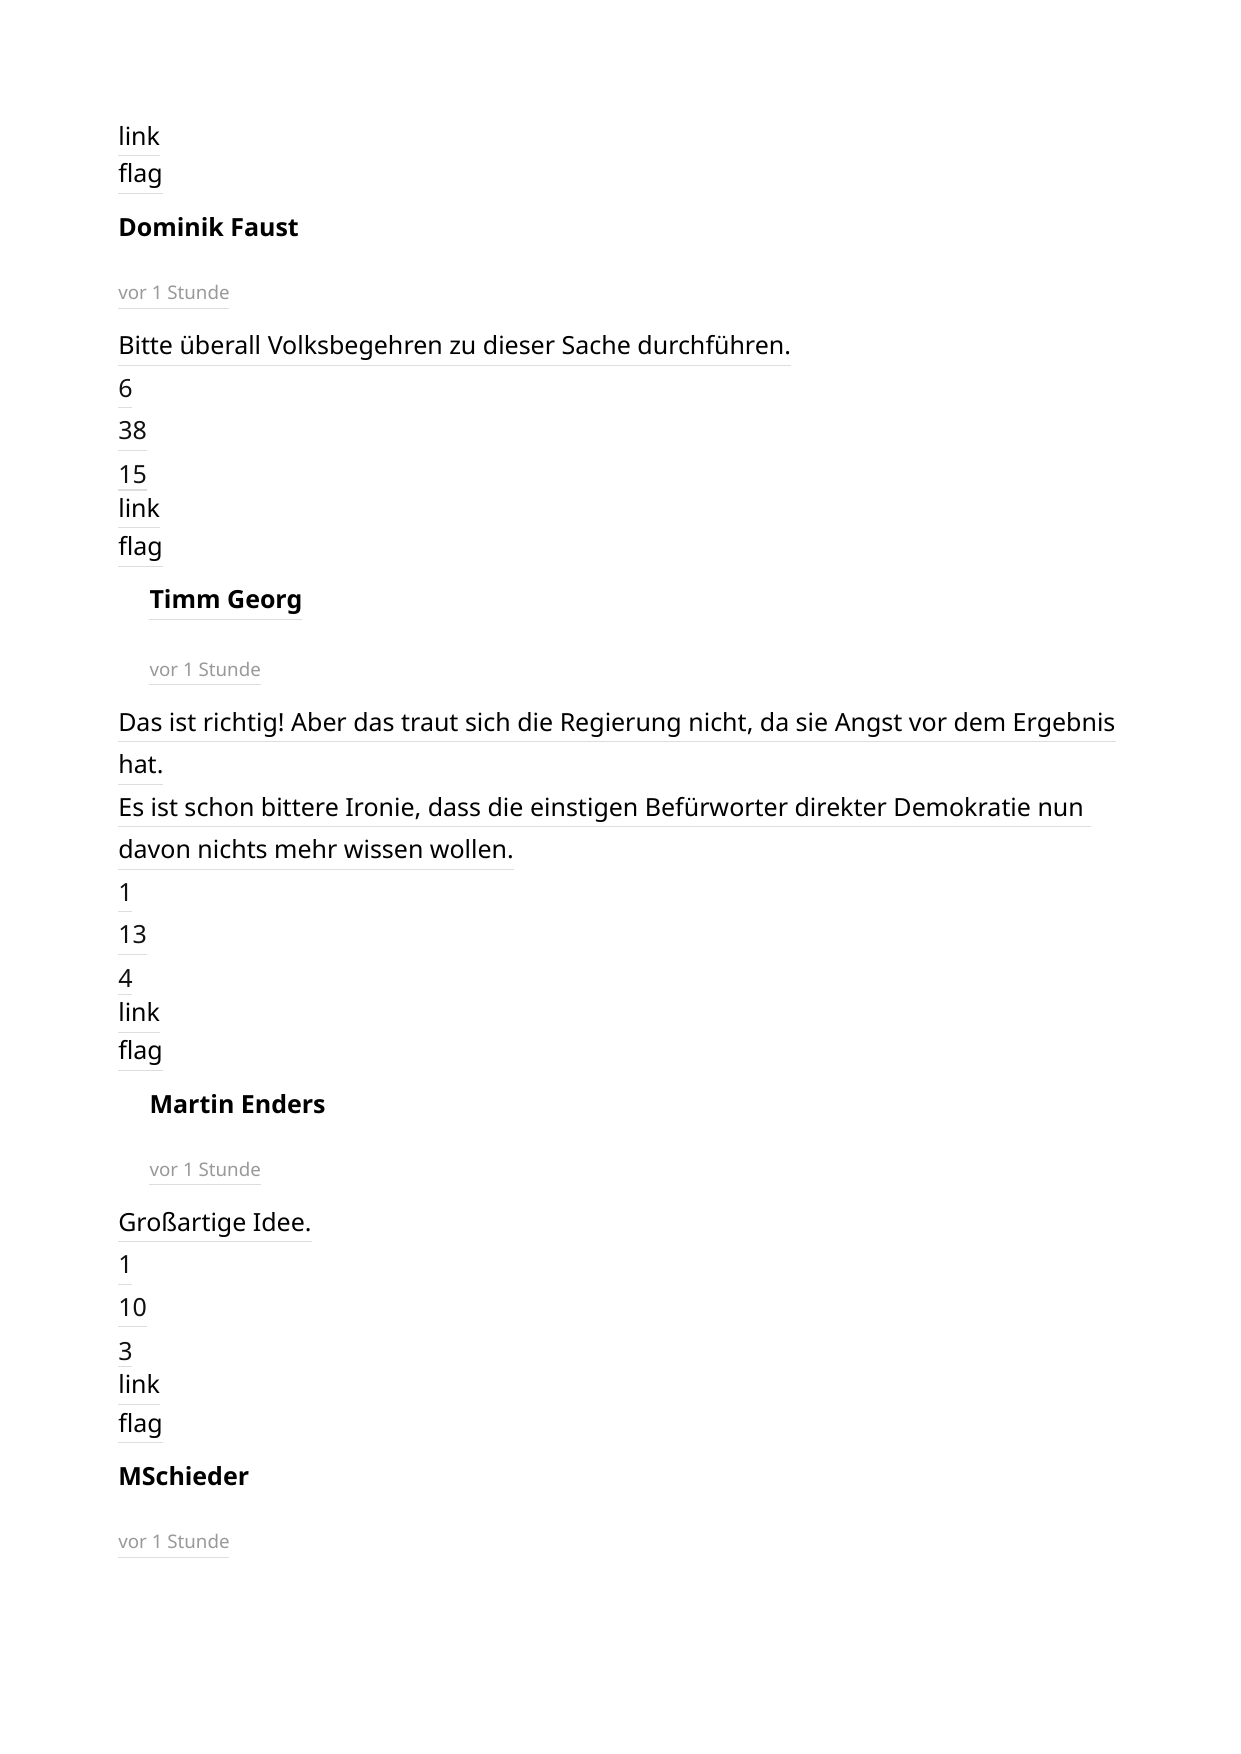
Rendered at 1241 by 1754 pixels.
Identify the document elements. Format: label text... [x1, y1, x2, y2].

text vor 1 Stunde [118, 279, 1117, 309]
text MSchieder [118, 1459, 1122, 1493]
text 6 [118, 370, 1122, 408]
text 10 [118, 1289, 1122, 1327]
text 15 [118, 455, 1122, 491]
text link [118, 995, 1122, 1033]
text Timm Georg [149, 582, 1122, 620]
text Großartige Idee. [118, 1204, 1122, 1242]
text link [118, 491, 1122, 528]
text vor 1 Stunde [149, 1156, 1117, 1185]
text flag [118, 1033, 1122, 1071]
text flag [118, 528, 1122, 567]
text 1 [118, 874, 1122, 912]
text vor 1 Stunde [149, 656, 1117, 685]
text Bitte überall Volksbegehren zu dieser Sache durchführen. [118, 328, 1122, 366]
text Dominik Faust [118, 210, 1122, 244]
text 4 [118, 959, 1122, 995]
text flag [118, 156, 1122, 194]
text vor 1 Stunde [118, 1528, 1117, 1558]
text Martin Enders [149, 1086, 1122, 1121]
text 1 [118, 1247, 1122, 1285]
text link [118, 118, 1122, 156]
text Das ist richtig! Aber das traut sich die Regierung nicht, da sie Angst vor dem Ergebnis hat. Es ist schon bittere Ironie, dass die einstigen Befürworter direkter Demokratie nun davon nichts mehr wissen wollen. [118, 704, 1122, 870]
text 13 [118, 917, 1122, 955]
text link [118, 1367, 1122, 1405]
text 38 [118, 413, 1122, 451]
text flag [118, 1405, 1122, 1443]
text 3 [118, 1332, 1122, 1367]
